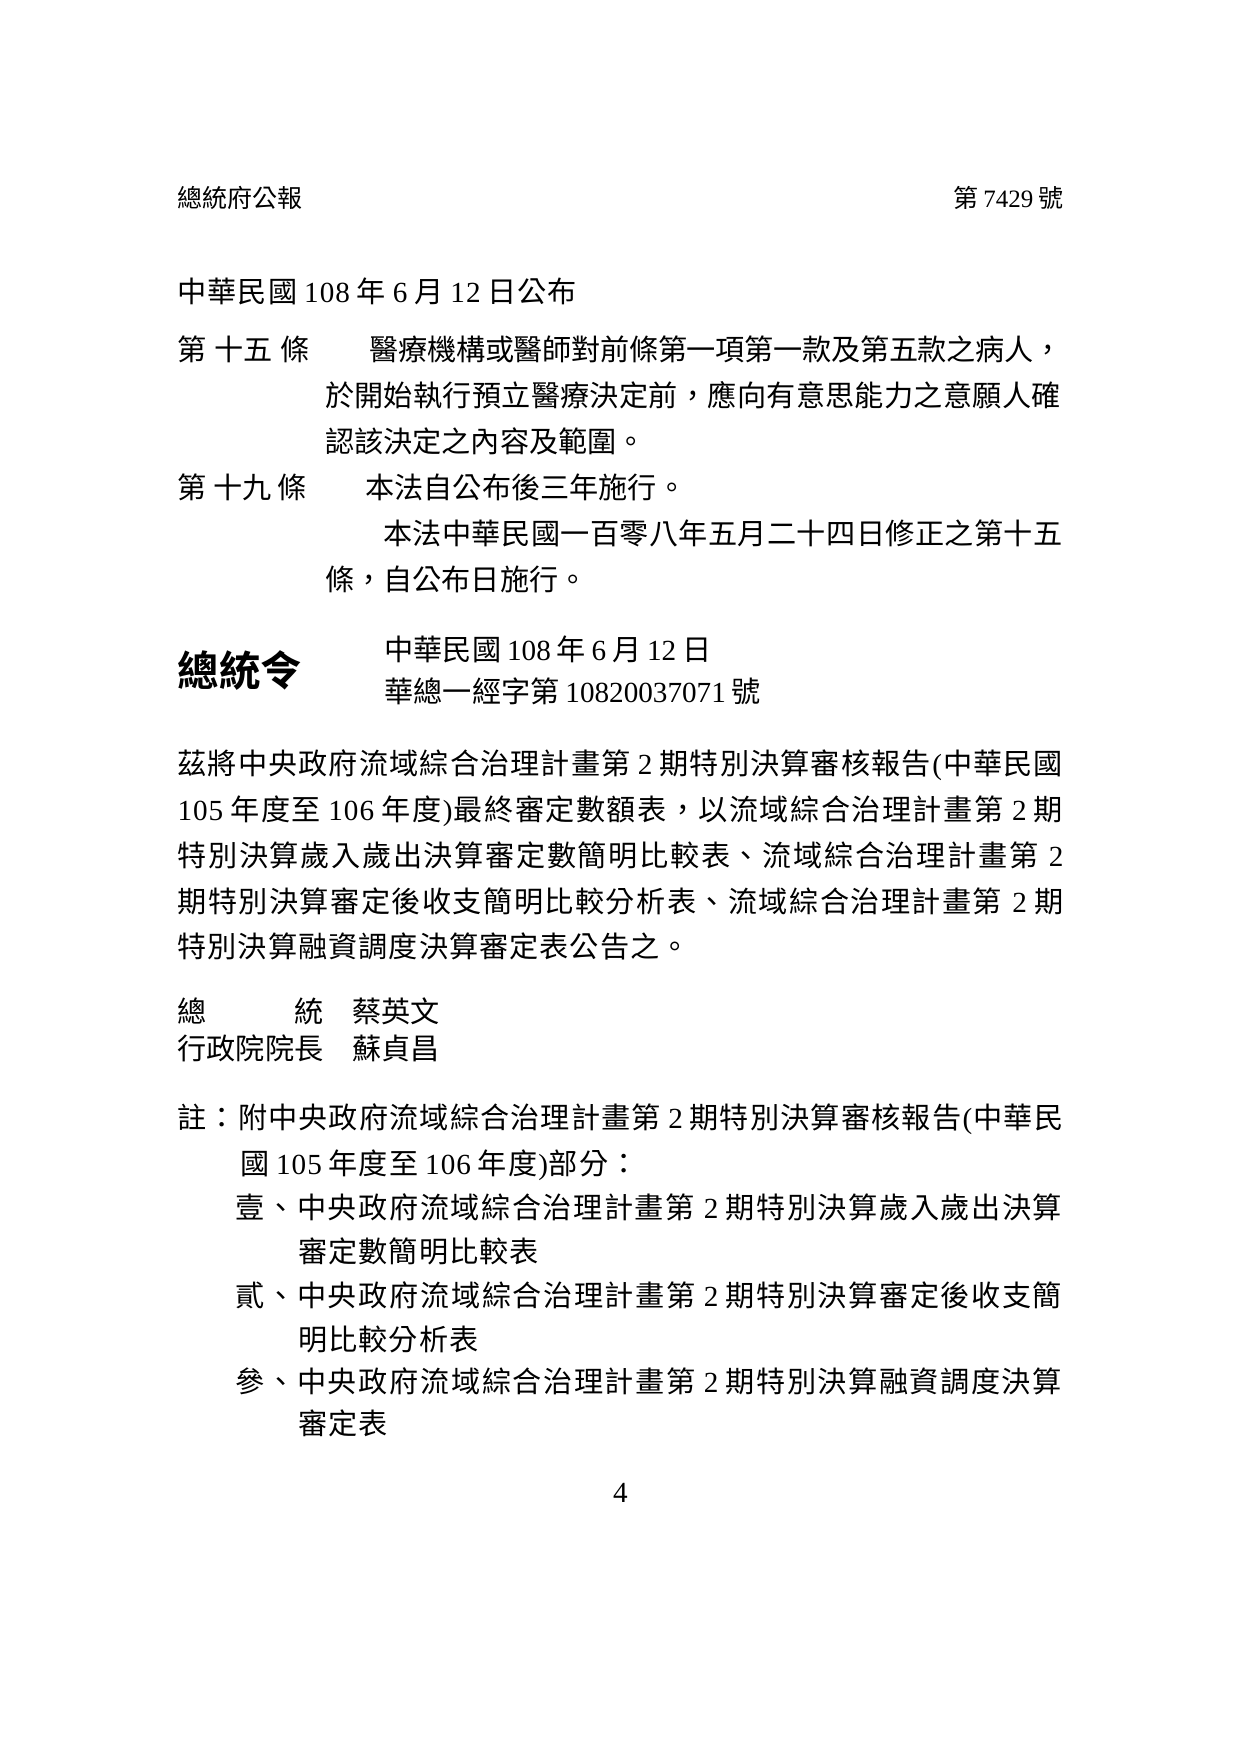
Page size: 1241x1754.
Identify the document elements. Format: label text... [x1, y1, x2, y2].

text 壹、中央政府流域綜合治理計畫第2期特別決算歲入歲出決算審定數簡明比較表 [236, 1184, 1063, 1271]
text 註：附中央政府流域綜合治理計畫第2期特別決算審核報告(中華民國105年度至106年度)部分： [177, 1092, 1063, 1184]
table_header 中華民國108年6月12日 華總一經字第10820037071號 [381, 624, 877, 713]
text 第 十五 條 醫療機構或醫師對前條第一項第一款及第五款之病人，於開始執行預立醫療決定前，應向有意思能力之意願人確認該決定之內容及範圍。 [177, 324, 1063, 462]
text 茲將中央政府流域綜合治理計畫第2期特別決算審核報告(中華民國105年度至106年度)最終審定數額表，以流域綜合治理計畫第2期特別決算歲入歲出決算審定數簡明比較表、流域綜合治理計畫第2期特別決算審定後收支簡明比較分析表、流域綜合治理計畫第2期特別決算融資調度決算審定表公告之。 [177, 738, 1063, 967]
text 中華民國108年6月12日公布 [177, 266, 1063, 312]
text 總 統 蔡英文 行政院院長 蘇貞昌 [177, 992, 1063, 1067]
text 貳、中央政府流域綜合治理計畫第2期特別決算審定後收支簡明比較分析表 [236, 1271, 1063, 1359]
text 參、中央政府流域綜合治理計畫第2期特別決算融資調度決算審定表 [236, 1359, 1063, 1443]
text 第 十九 條 本法自公布後三年施行。 [177, 462, 1063, 507]
table_header 總統令 [174, 624, 381, 713]
text 本法中華民國一百零八年五月二十四日修正之第十五條，自公布日施行。 [325, 507, 1063, 599]
